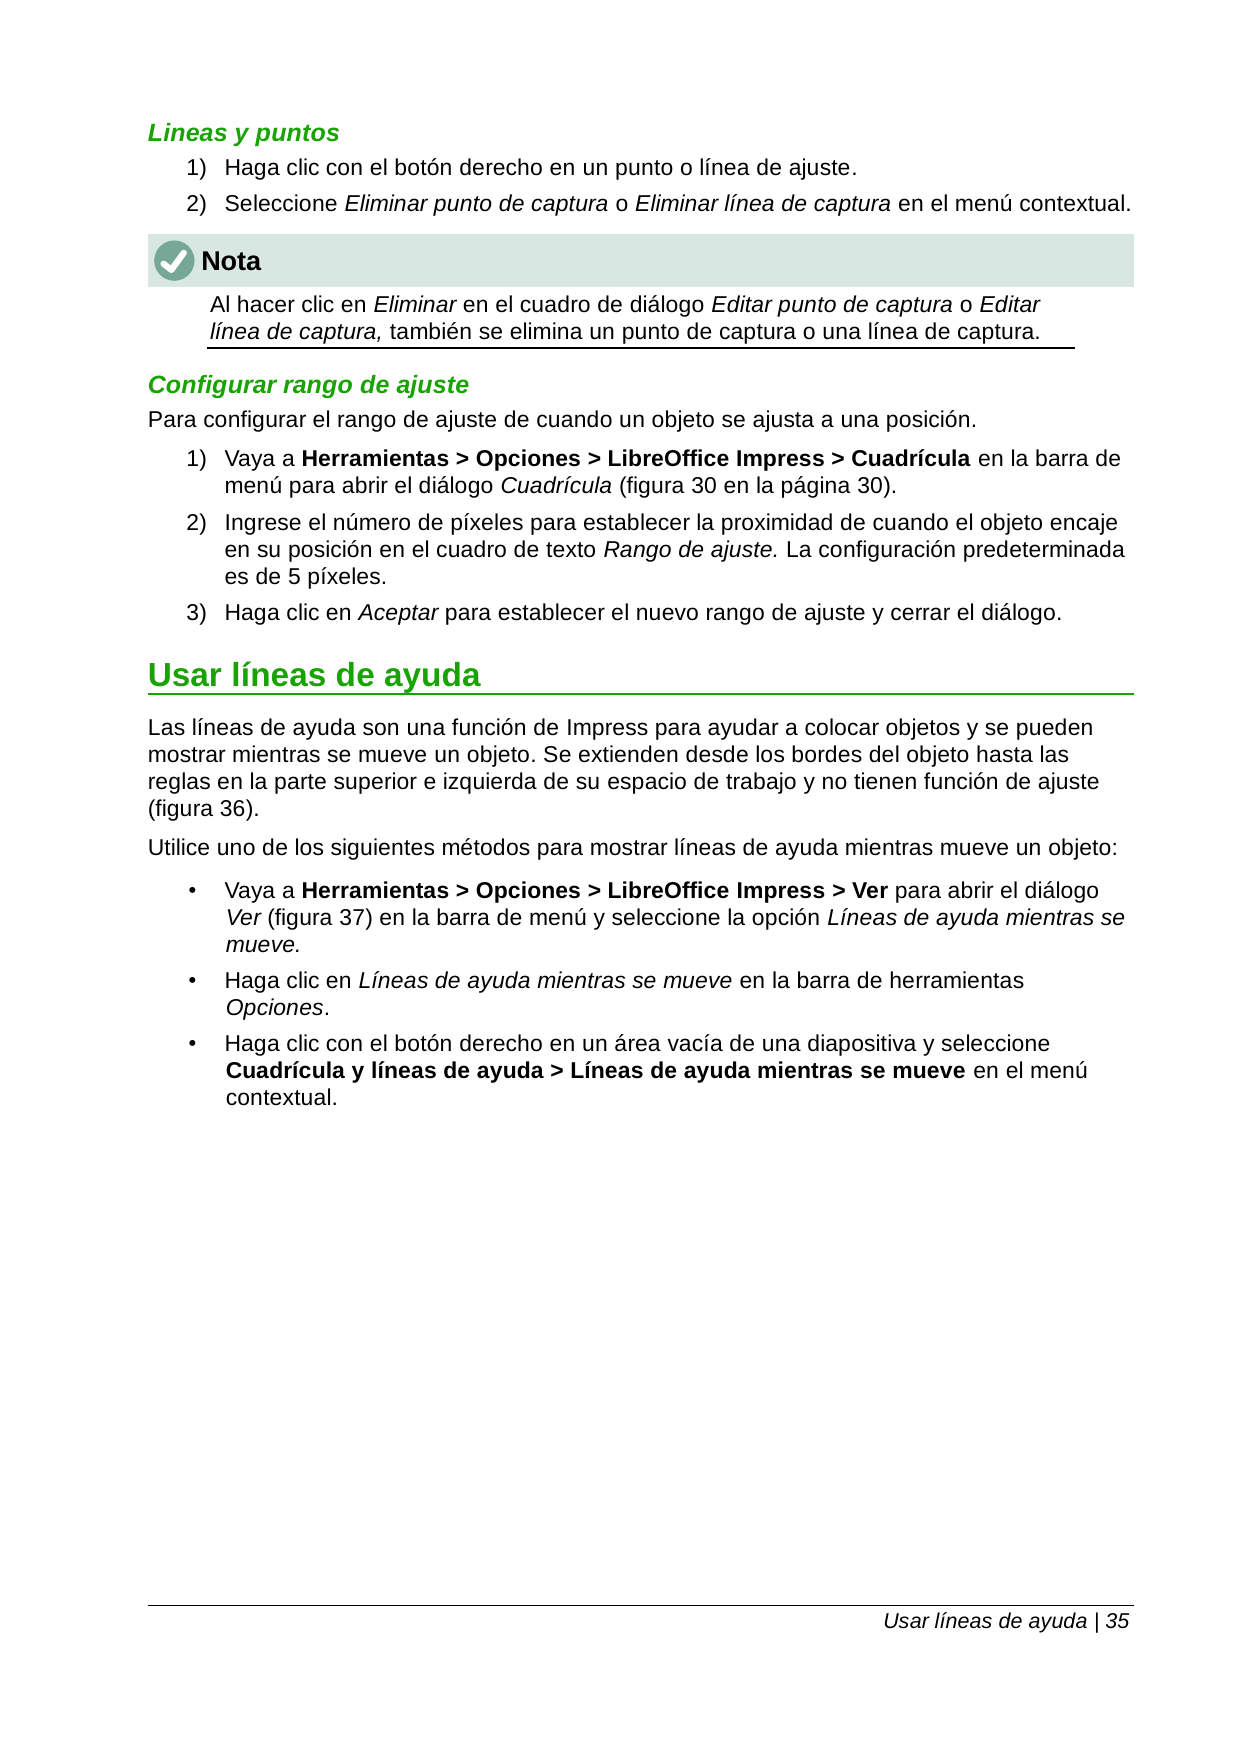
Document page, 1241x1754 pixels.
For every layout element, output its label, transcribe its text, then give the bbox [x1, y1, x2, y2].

list Haga clic en Aceptar para establecer el nuevo rango de ajuste y cerrar el diálogo. [207, 598, 1134, 625]
text Para configurar el rango de ajuste de cuando un objeto se ajusta a una posición. [148, 405, 1134, 432]
text Al hacer clic en Eliminar en el cuadro de diálogo Editar punto de captura o Editar línea de captura, también se elimina un punto de captura o una línea de captura. [207, 287, 1075, 347]
subtitle Configurar rango de ajuste [148, 370, 1134, 399]
subtitle Nota [148, 234, 1134, 287]
text Utilice uno de los siguientes métodos para mostrar líneas de ayuda mientras mueve un objeto: [148, 834, 1134, 861]
list Haga clic con el botón derecho en un área vacía de una diapositiva y seleccione Cuadrícula y líneas de ayuda > Líneas de ayuda mientras se mueve en el menú contextual. [185, 1026, 1134, 1113]
list Haga clic en Líneas de ayuda mientras se mueve en la barra de herramientas Opciones. [185, 963, 1134, 1020]
subtitle Usar líneas de ayuda [148, 654, 1134, 693]
list Ingrese el número de píxeles para establecer la proximidad de cuando el objeto encaje en su posición en el cuadro de texto Rango de ajuste. La configuración predeterminada es de 5 píxeles. [207, 508, 1134, 589]
subtitle Lineas y puntos [148, 118, 1134, 147]
text Las líneas de ayuda son una función de Impress para ayudar a colocar objetos y se pueden mostrar mientras se mueve un objeto. Se extienden desde los bordes del objeto hasta las reglas en la parte superior e izquierda de su espacio de trabajo y no tienen función de ajuste (figura 36). [148, 713, 1134, 821]
list Vaya a Herramientas > Opciones > LibreOffice Impress > Ver para abrir el diálogo Ver (figura 37) en la barra de menú y seleccione la opción Líneas de ayuda mientras se mueve. [185, 873, 1134, 957]
list Vaya a Herramientas > Opciones > LibreOffice Impress > Cuadrícula en la barra de menú para abrir el diálogo Cuadrícula (figura 30 en la página 29). [207, 445, 1134, 499]
list Seleccione Eliminar punto de captura o Eliminar línea de captura en el menú contextual. [207, 189, 1134, 216]
list Haga clic con el botón derecho en un punto o línea de ajuste. [207, 153, 1134, 180]
